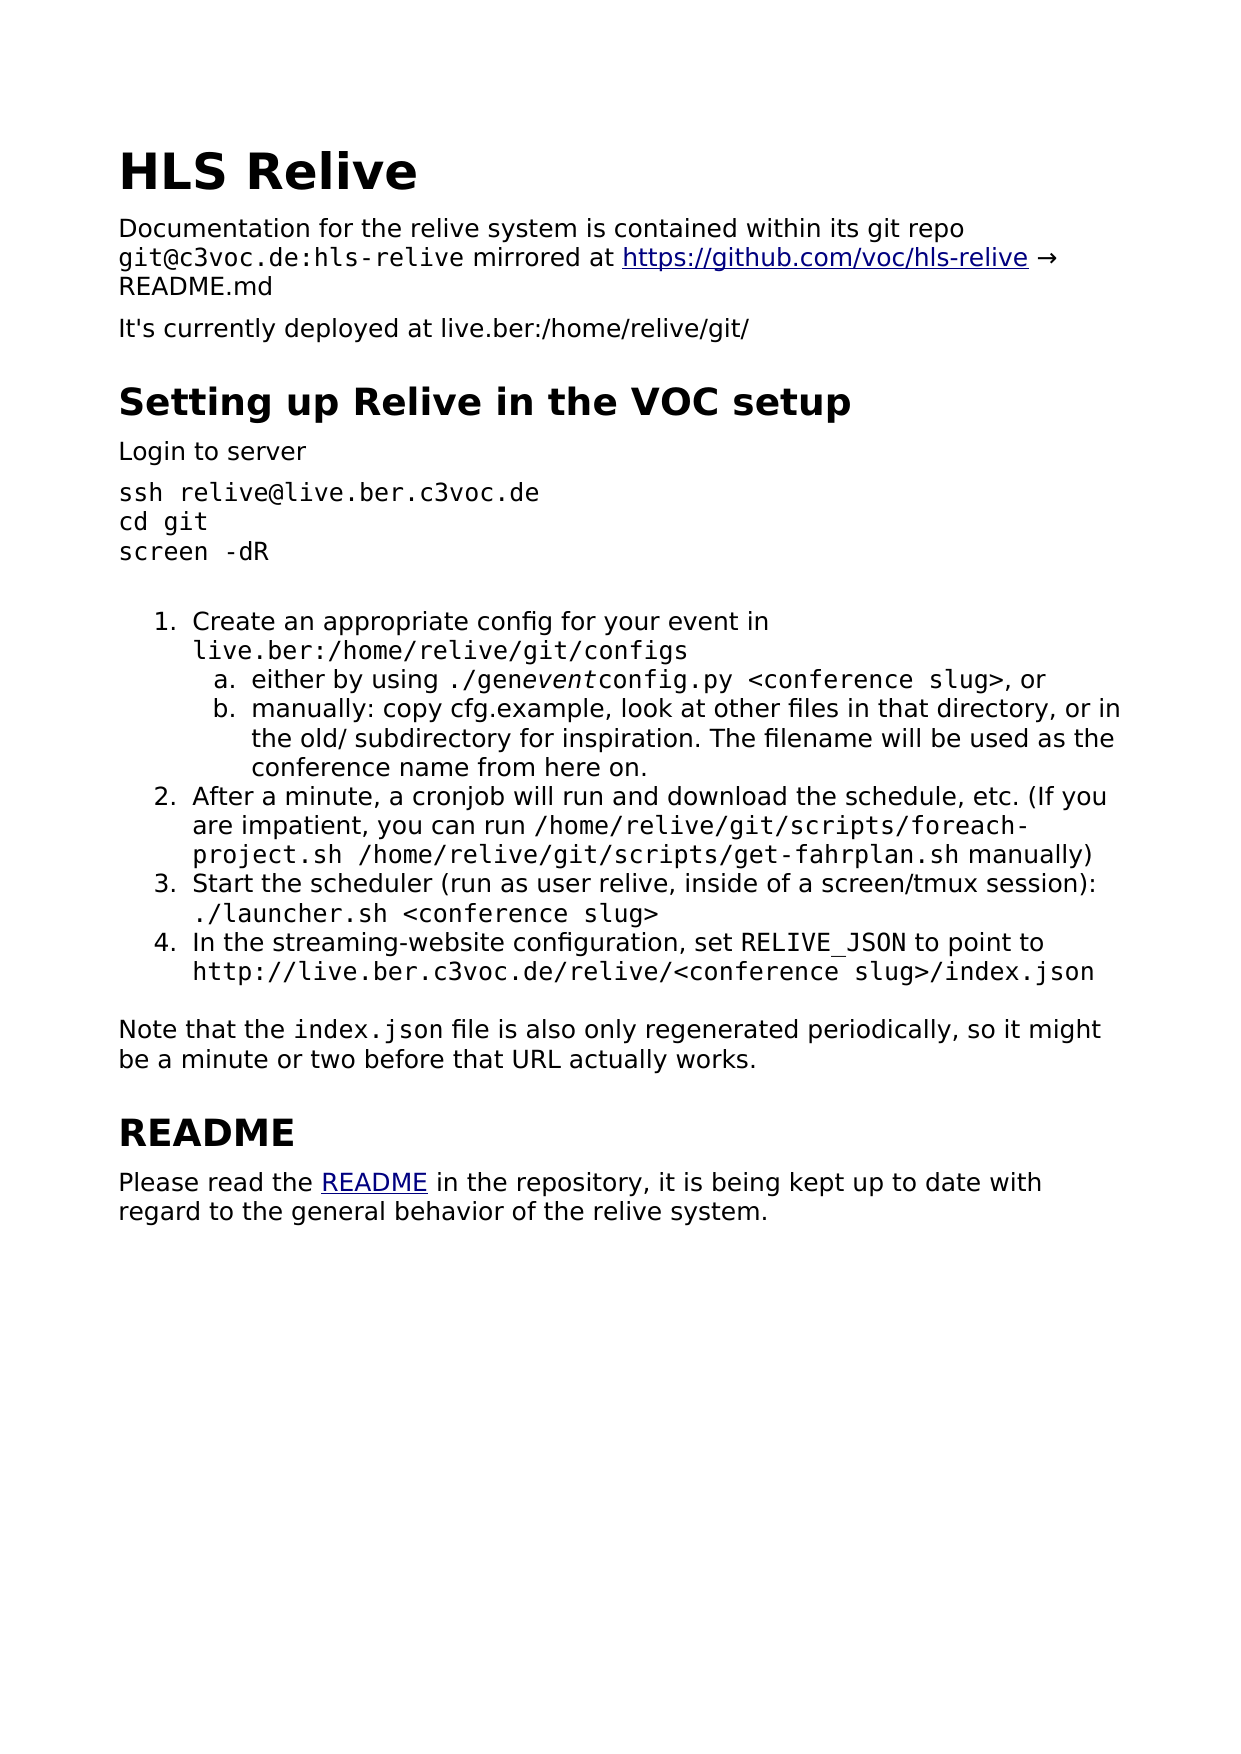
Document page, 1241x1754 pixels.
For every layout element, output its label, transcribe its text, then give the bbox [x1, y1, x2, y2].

list either by using ./geneventconfig.py <conference slug>, or [236, 665, 1122, 694]
text Note that the index.json file is also only regenerated periodically, so it might be a minute or two before that URL actually works. [118, 1016, 1122, 1074]
list manually: copy cfg.example, look at other files in that directory, or in the old/ subdirectory for inspiration. The filename will be used as the conference name from here on. [236, 694, 1122, 782]
text Please read the README in the repository, it is being kept up to date with regard to the general behavior of the relive system. [118, 1168, 1122, 1226]
list After a minute, a cronjob will run and download the schedule, etc. (If you are impatient, you can run /home/relive/git/scripts/foreach-project.sh /home/relive/git/scripts/get-fahrplan.sh manually) [177, 782, 1122, 869]
subtitle Setting up Relive in the VOC setup [118, 381, 1122, 424]
list Create an appropriate config for your event in live.ber:/home/relive/git/configs [177, 607, 1122, 665]
text ssh relive@live.ber.c3voc.de cd git screen -dR [118, 478, 1122, 566]
subtitle HLS Relive [118, 143, 1122, 201]
text Login to server [118, 437, 1122, 466]
text Documentation for the relive system is contained within its git repo git@c3voc.de:hls-relive mirrored at https://github.com/voc/hls-relive → README.md [118, 214, 1122, 301]
subtitle README [118, 1112, 1122, 1155]
list In the streaming-website configuration, set RELIVE_JSON to point to http://live.ber.c3voc.de/relive/<conference slug>/index.json [177, 928, 1122, 986]
list Start the scheduler (run as user relive, inside of a screen/tmux session): ./launcher.sh <conference slug> [177, 869, 1122, 928]
text It's currently deployed at live.ber:/home/relive/git/ [118, 314, 1122, 343]
